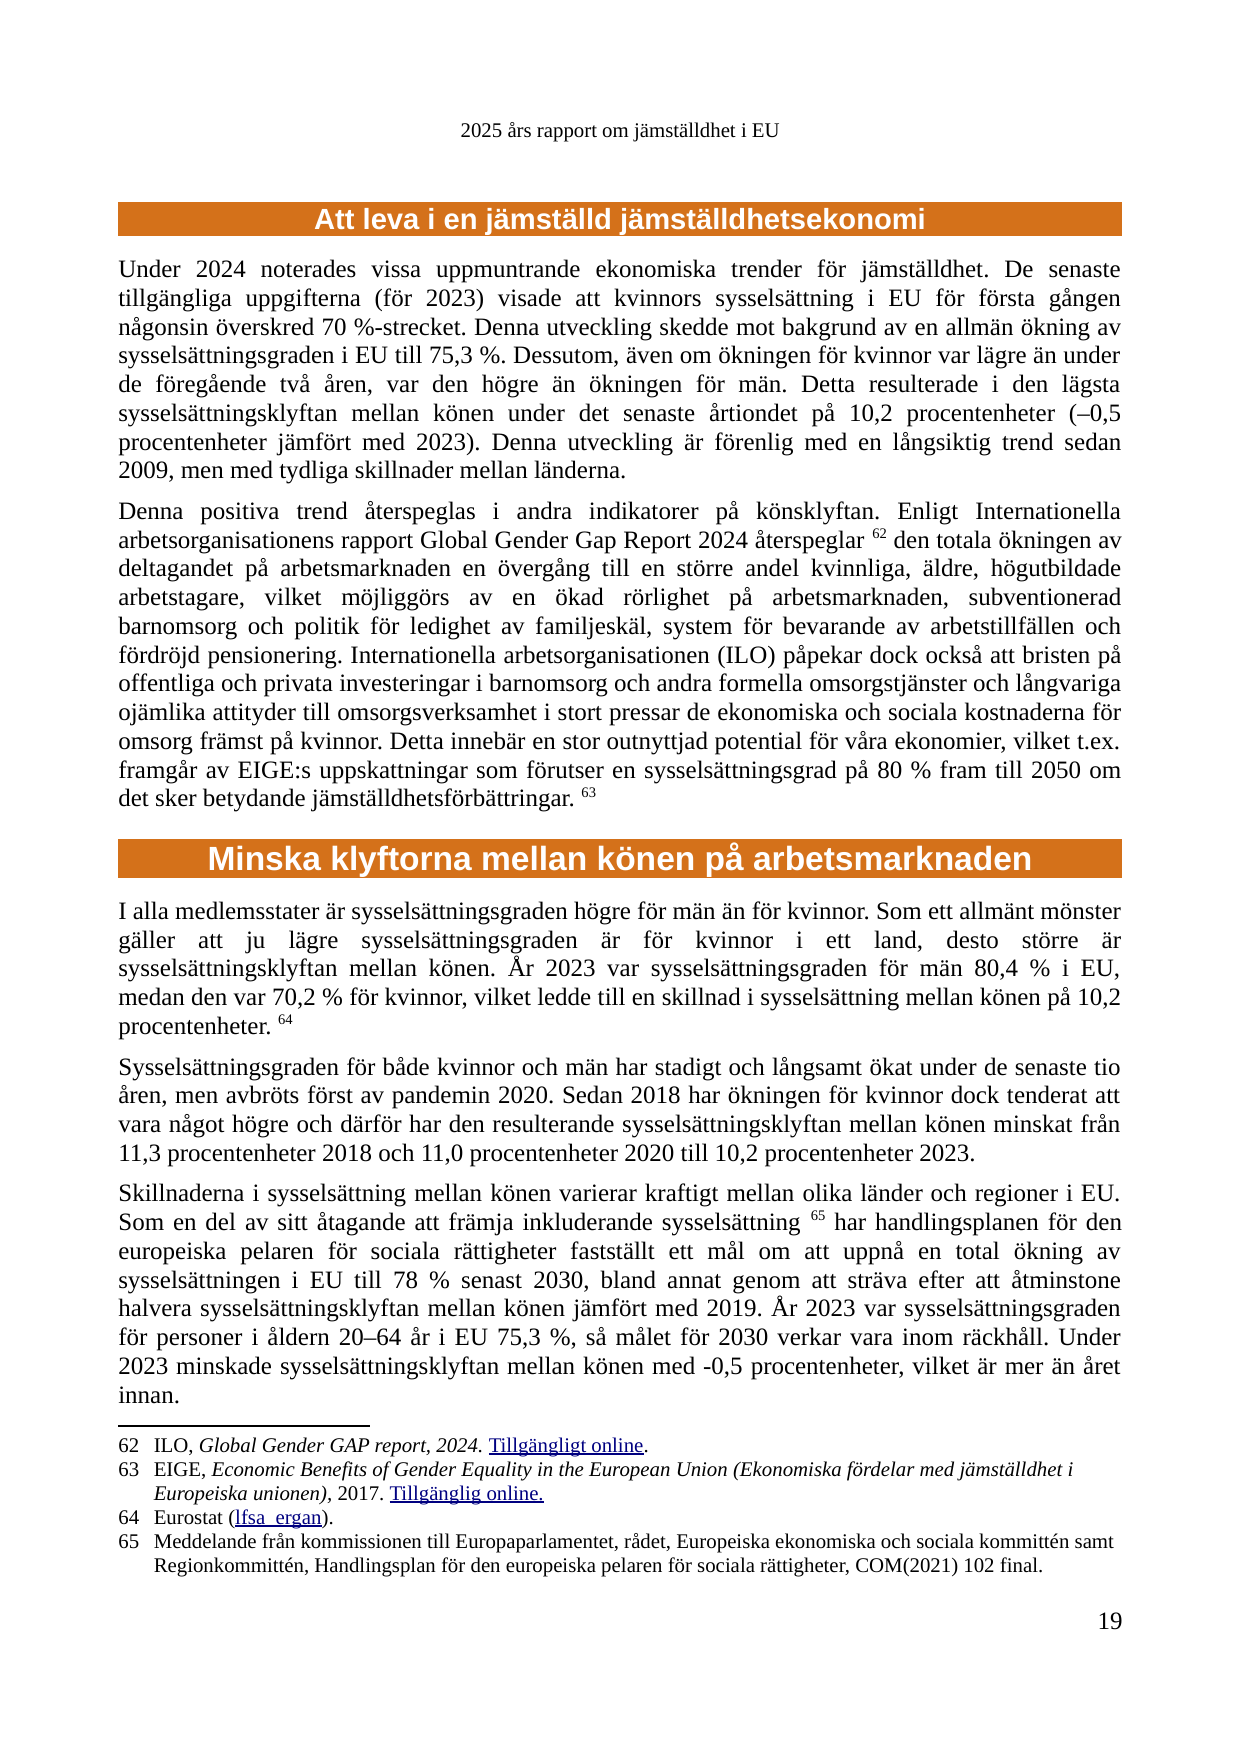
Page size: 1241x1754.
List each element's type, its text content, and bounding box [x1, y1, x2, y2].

subtitle Minska klyftorna mellan könen på arbetsmarknaden [118, 839, 1122, 878]
text EIGE, Economic Benefits of Gender Equality in the European Union (Ekonomiska fördelar med jämställdhet i Europeiska unionen), 2017. Tillgänglig online. [118, 1457, 1122, 1505]
text Under 2024 noterades vissa uppmuntrande ekonomiska trender för jämställdhet. De senaste tillgängliga uppgifterna (för 2023) visade att kvinnors sysselsättning i EU för första gången någonsin överskred 70 %-strecket. Denna utveckling skedde mot bakgrund av en allmän ökning av sysselsättningsgraden i EU till 75,3 %. Dessutom, även om ökningen för kvinnor var lägre än under de föregående två åren, var den högre än ökningen för män. Detta resulterade i den lägsta sysselsättningsklyftan mellan könen under det senaste årtiondet på 10,2 procentenheter (–0,5 procentenheter jämfört med 2023). Denna utveckling är förenlig med en långsiktig trend sedan 2009, men med tydliga skillnader mellan länderna. [118, 254, 1122, 484]
subtitle Att leva i en jämställd jämställdhetsekonomi [118, 202, 1122, 236]
text Skillnaderna i sysselsättning mellan könen varierar kraftigt mellan olika länder och regioner i EU. Som en del av sitt åtagande att främja inkluderande sysselsättning har handlingsplanen för den europeiska pelaren för sociala rättigheter fastställt ett mål om att uppnå en total ökning av sysselsättningen i EU till 78 % senast 2030, bland annat genom att sträva efter att åtminstone halvera sysselsättningsklyftan mellan könen jämfört med 2019. År 2023 var sysselsättningsgraden för personer i åldern 20–64 år i EU 75,3 %, så målet för 2030 verkar vara inom räckhåll. Under 2023 minskade sysselsättningsklyftan mellan könen med -0,5 procentenheter, vilket är mer än året innan. [118, 1178, 1122, 1408]
text Meddelande från kommissionen till Europaparlamentet, rådet, Europeiska ekonomiska och sociala kommittén samt Regionkommittén, Handlingsplan för den europeiska pelaren för sociala rättigheter, COM(2021) 102 final. [118, 1529, 1122, 1577]
text Sysselsättningsgraden för både kvinnor och män har stadigt och långsamt ökat under de senaste tio åren, men avbröts först av pandemin 2020. Sedan 2018 har ökningen för kvinnor dock tenderat att vara något högre och därför har den resulterande sysselsättningsklyftan mellan könen minskat från 11,3 procentenheter 2018 och 11,0 procentenheter 2020 till 10,2 procentenheter 2023. [118, 1052, 1122, 1167]
text ILO, Global Gender GAP report, 2024. Tillgängligt online. [118, 1432, 1122, 1457]
text I alla medlemsstater är sysselsättningsgraden högre för män än för kvinnor. Som ett allmänt mönster gäller att ju lägre sysselsättningsgraden är för kvinnor i ett land, desto större är sysselsättningsklyftan mellan könen. År 2023 var sysselsättningsgraden för män 80,4 % i EU, medan den var 70,2 % för kvinnor, vilket ledde till en skillnad i sysselsättning mellan könen på 10,2 procentenheter. [118, 896, 1122, 1040]
text Eurostat (lfsa_ergan). [118, 1505, 1122, 1529]
text Denna positiva trend återspeglas i andra indikatorer på könsklyftan. Enligt Internationella arbetsorganisationens rapport Global Gender Gap Report 2024 återspeglar den totala ökningen av deltagandet på arbetsmarknaden en övergång till en större andel kvinnliga, äldre, högutbildade arbetstagare, vilket möjliggörs av en ökad rörlighet på arbetsmarknaden, subventionerad barnomsorg och politik för ledighet av familjeskäl, system för bevarande av arbetstillfällen och fördröjd pensionering. Internationella arbetsorganisationen (ILO) påpekar dock också att bristen på offentliga och privata investeringar i barnomsorg och andra formella omsorgstjänster och långvariga ojämlika attityder till omsorgsverksamhet i stort pressar de ekonomiska och sociala kostnaderna för omsorg främst på kvinnor. Detta innebär en stor outnyttjad potential för våra ekonomier, vilket t.ex. framgår av EIGE:s uppskattningar som förutser en sysselsättningsgrad på 80 % fram till 2050 om det sker betydande jämställdhetsförbättringar. [118, 496, 1122, 812]
